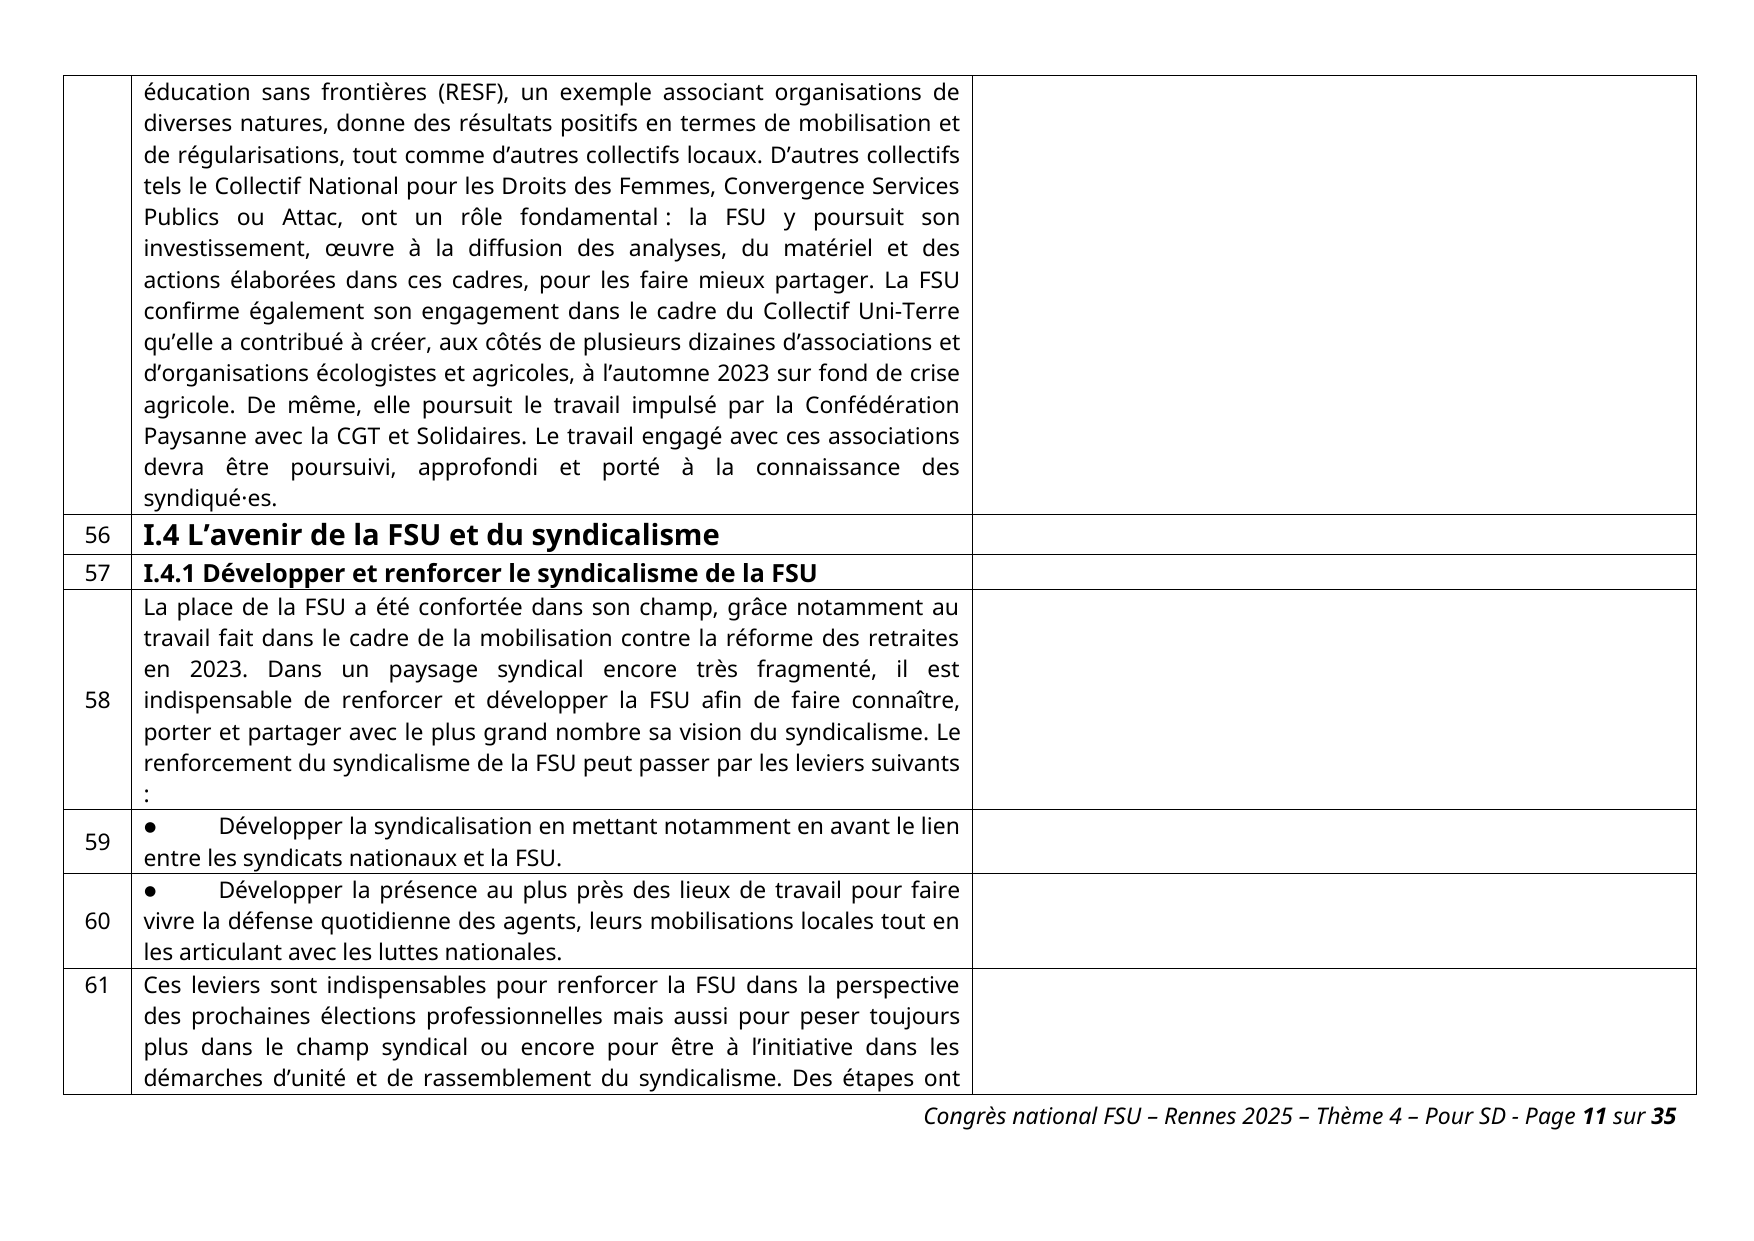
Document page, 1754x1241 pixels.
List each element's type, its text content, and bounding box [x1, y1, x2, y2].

table_cell [64, 76, 131, 513]
table_cell [973, 76, 1696, 513]
table_cell 61 [64, 969, 131, 1093]
table_cell [973, 969, 1696, 1093]
table_cell I.4 L’avenir de la FSU et du syndicalisme [132, 515, 972, 554]
table_cell Développer la syndicalisation en mettant notamment en avant le lien entre les syndicats nationaux et la FSU. [132, 810, 972, 873]
table_cell Ces leviers sont indispensables pour renforcer la FSU dans la perspective des prochaines élections professionnelles mais aussi pour peser toujours plus dans le champ syndical ou encore pour être à l’initiative dans les démarches d’unité et de rassemblement du syndicalisme. Des étapes ont [132, 969, 972, 1093]
table_cell 56 [64, 515, 131, 554]
table_cell [973, 874, 1696, 967]
table_cell 59 [64, 810, 131, 873]
table_cell éducation sans frontières (RESF), un exemple associant organisations de diverses natures, donne des résultats positifs en termes de mobilisation et de régularisations, tout comme d’autres collectifs locaux. D’autres collectifs tels le Collectif National pour les Droits des Femmes, Convergence Services Publics ou Attac, ont un rôle fondamental : la FSU y poursuit son investissement, œuvre à la diffusion des analyses, du matériel et des actions élaborées dans ces cadres, pour les faire mieux partager. La FSU confirme également son engagement dans le cadre du Collectif Uni-Terre qu’elle a contribué à créer, aux côtés de plusieurs dizaines d’associations et d’organisations écologistes et agricoles, à l’automne 2023 sur fond de crise agricole. De même, elle poursuit le travail impulsé par la Confédération Paysanne avec la CGT et Solidaires. Le travail engagé avec ces associations devra être poursuivi, approfondi et porté à la connaissance des syndiqué·es. [132, 76, 972, 513]
table_cell [973, 810, 1696, 873]
table_cell La place de la FSU a été confortée dans son champ, grâce notamment au travail fait dans le cadre de la mobilisation contre la réforme des retraites en 2023. Dans un paysage syndical encore très fragmenté, il est indispensable de renforcer et développer la FSU afin de faire connaître, porter et partager avec le plus grand nombre sa vision du syndicalisme. Le renforcement du syndicalisme de la FSU peut passer par les leviers suivants : [132, 590, 972, 809]
table_cell I.4.1 Développer et renforcer le syndicalisme de la FSU [132, 555, 972, 589]
table_cell 58 [64, 590, 131, 809]
table_cell [973, 515, 1696, 554]
table_cell [973, 590, 1696, 809]
table_cell 57 [64, 555, 131, 589]
table_cell Développer la présence au plus près des lieux de travail pour faire vivre la défense quotidienne des agents, leurs mobilisations locales tout en les articulant avec les luttes nationales. [132, 874, 972, 967]
table_cell 60 [64, 874, 131, 967]
table_cell [973, 555, 1696, 589]
